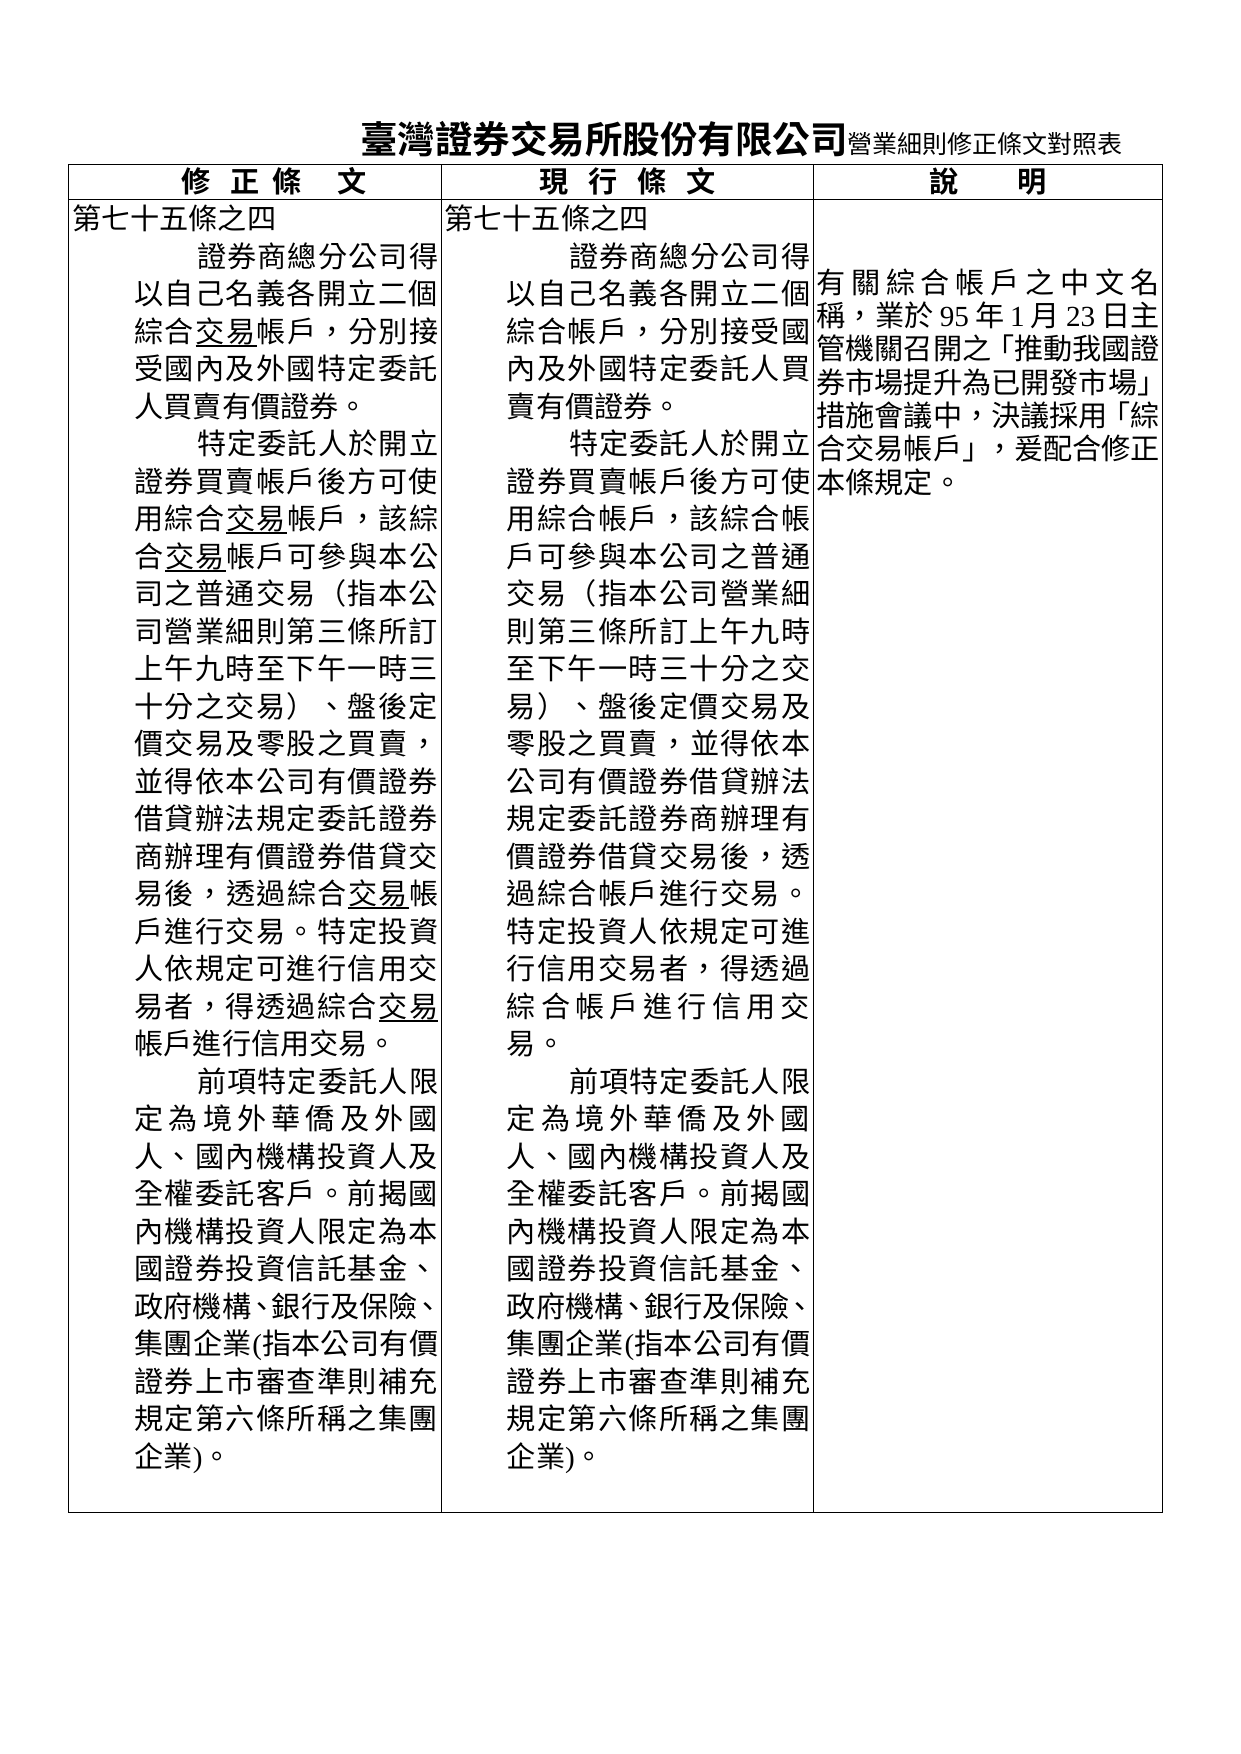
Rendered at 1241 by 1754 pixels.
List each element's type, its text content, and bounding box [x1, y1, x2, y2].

table_cell 第七十五條之四 證券商總分公司得以自己名義各開立二個綜合帳戶，分別接受國內及外國特定委託人買賣有價證券。 特定委託人於開立證券買賣帳戶後方可使用綜合帳戶，該綜合帳戶可參與本公司之普通交易（指本公司營業細則第三條所訂上午九時至下午一時三十分之交易）、盤後定價交易及零股之買賣，並得依本公司有價證券借貸辦法規定委託證券商辦理有價證券借貸交易後，透過綜合帳戶進行交易。特定投資人依規定可進行信用交易者，得透過綜合帳戶進行信用交易。 前項特定委託人限定為境外華僑及外國人、國內機構投資人及全權委託客戶。前揭國內機構投資人限定為本國證券投資信託基金、政府機構、銀行及保險、集團企業(指本公司有價證券上市審查準則補充規定第六條所稱之集團企業)。 [442, 200, 813, 1512]
table_cell 第七十五條之四 證券商總分公司得以自己名義各開立二個綜合交易帳戶，分別接受國內及外國特定委託人買賣有價證券。 特定委託人於開立證券買賣帳戶後方可使用綜合交易帳戶，該綜合交易帳戶可參與本公司之普通交易（指本公司營業細則第三條所訂上午九時至下午一時三十分之交易）、盤後定價交易及零股之買賣，並得依本公司有價證券借貸辦法規定委託證券商辦理有價證券借貸交易後，透過綜合交易帳戶進行交易。特定投資人依規定可進行信用交易者，得透過綜合交易帳戶進行信用交易。 前項特定委託人限定為境外華僑及外國人、國內機構投資人及全權委託客戶。前揭國內機構投資人限定為本國證券投資信託基金、政府機構、銀行及保險、集團企業(指本公司有價證券上市審查準則補充規定第六條所稱之集團企業)。 [69, 200, 441, 1512]
table_cell 有關綜合帳戶之中文名稱，業於95年1月23日主管機關召開之「推動我國證券市場提升為已開發市場」措施會議中，決議採用「綜合交易帳戶」，爰配合修正本條規定。 [814, 200, 1162, 1512]
table_header 修 正 條 文 [69, 165, 441, 199]
table_header 現 行 條 文 [442, 165, 813, 199]
table_header 說 明 [814, 165, 1162, 199]
text 臺灣證券交易所股份有限公司營業細則修正條文對照表 [148, 112, 1122, 164]
